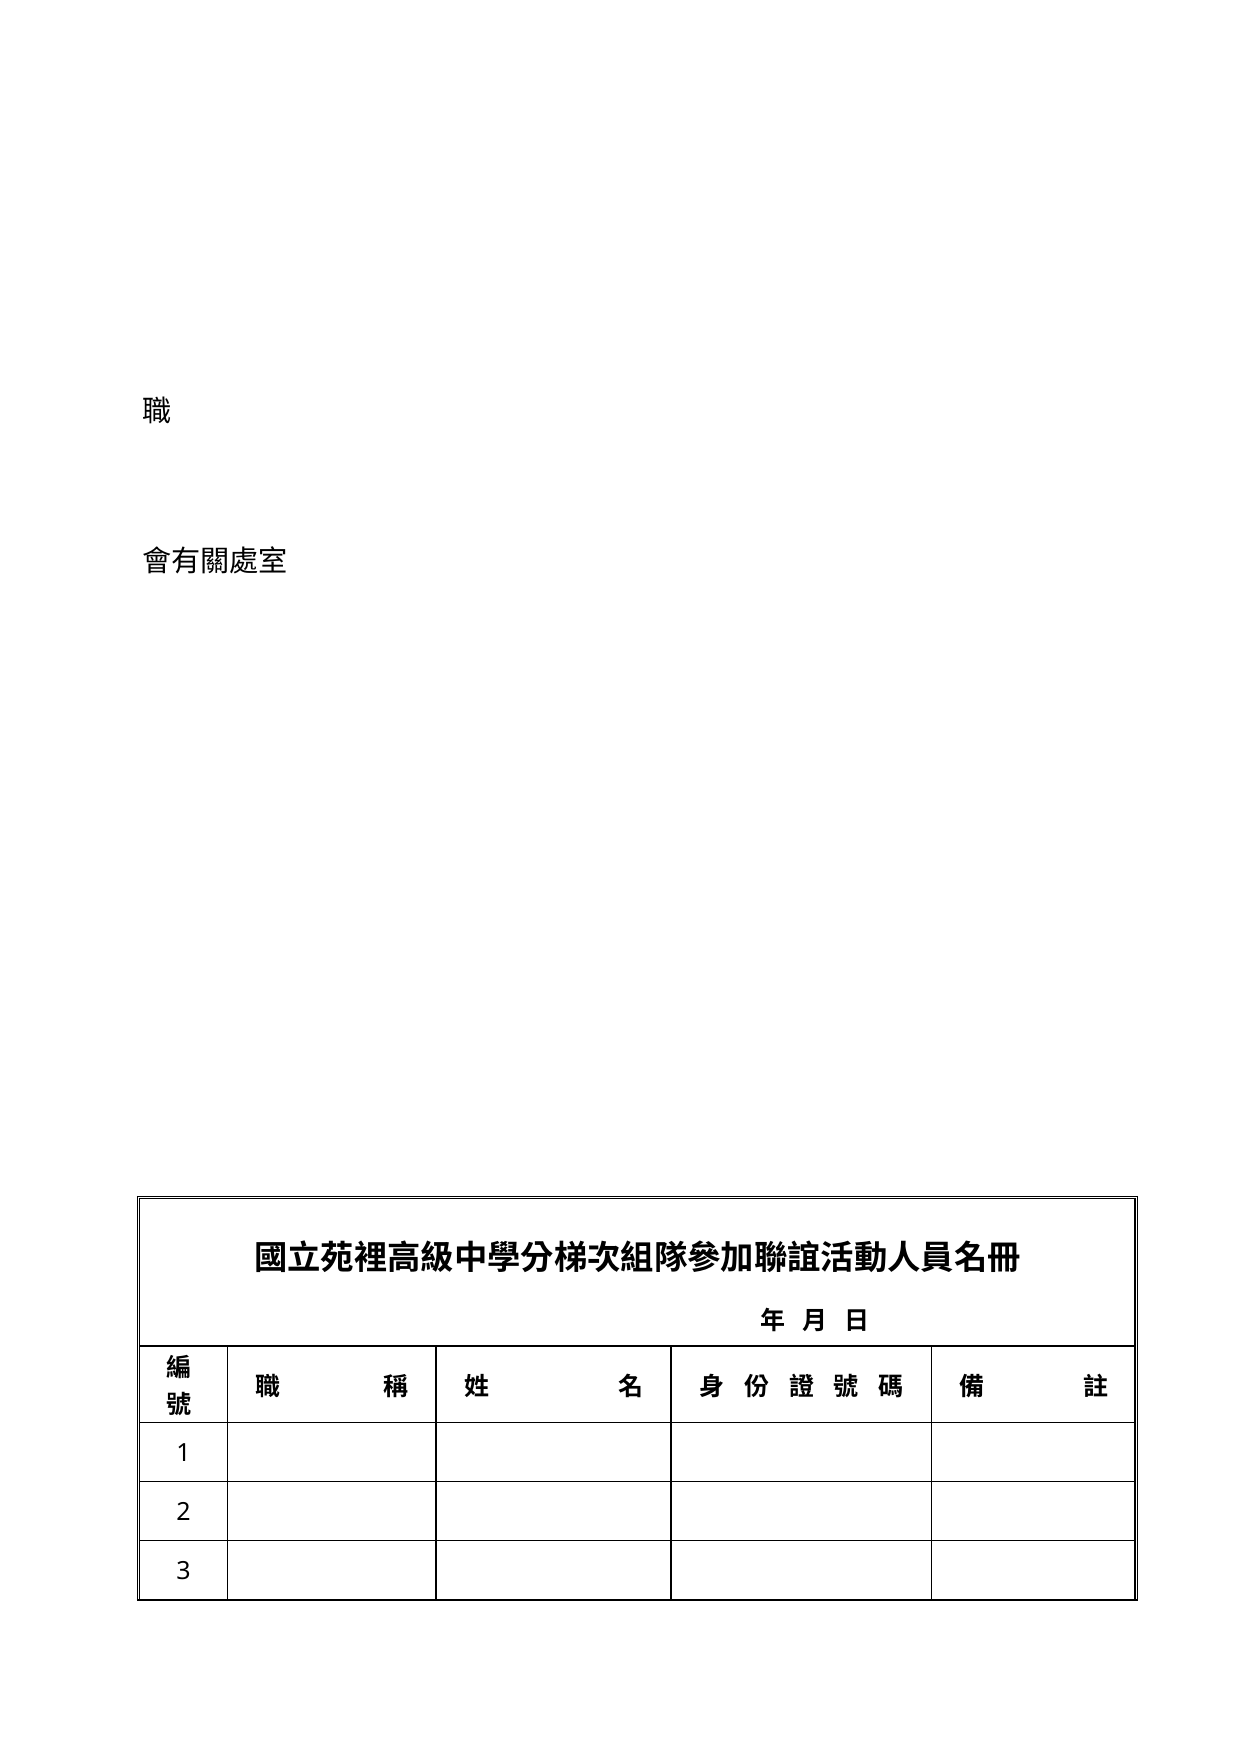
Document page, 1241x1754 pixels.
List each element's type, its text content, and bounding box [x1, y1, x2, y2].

table_cell [437, 1423, 670, 1481]
table_cell [228, 1482, 435, 1540]
table_cell 身份證號碼 [672, 1347, 931, 1422]
table_cell [672, 1541, 931, 1599]
table_cell 職稱 [228, 1347, 435, 1422]
table_cell 1 [140, 1423, 227, 1481]
table_cell [932, 1423, 1134, 1481]
table_cell [932, 1482, 1134, 1540]
text 會有關處室 [142, 521, 1110, 596]
table_cell [672, 1482, 931, 1540]
table_cell 編號 [140, 1347, 227, 1422]
table_cell [228, 1423, 435, 1481]
table_cell 備註 [932, 1347, 1134, 1422]
table_cell [932, 1541, 1134, 1599]
table_cell 3 [140, 1541, 227, 1599]
table_cell 2 [140, 1482, 227, 1540]
text 職 [142, 371, 1110, 446]
table_cell [437, 1541, 670, 1599]
table_cell 姓名 [437, 1347, 670, 1422]
table_header 國立苑裡高級中學分梯次組隊參加聯誼活動人員名冊 年 月 日 [140, 1199, 1134, 1345]
table_cell [228, 1541, 435, 1599]
table_cell [437, 1482, 670, 1540]
table_cell [672, 1423, 931, 1481]
